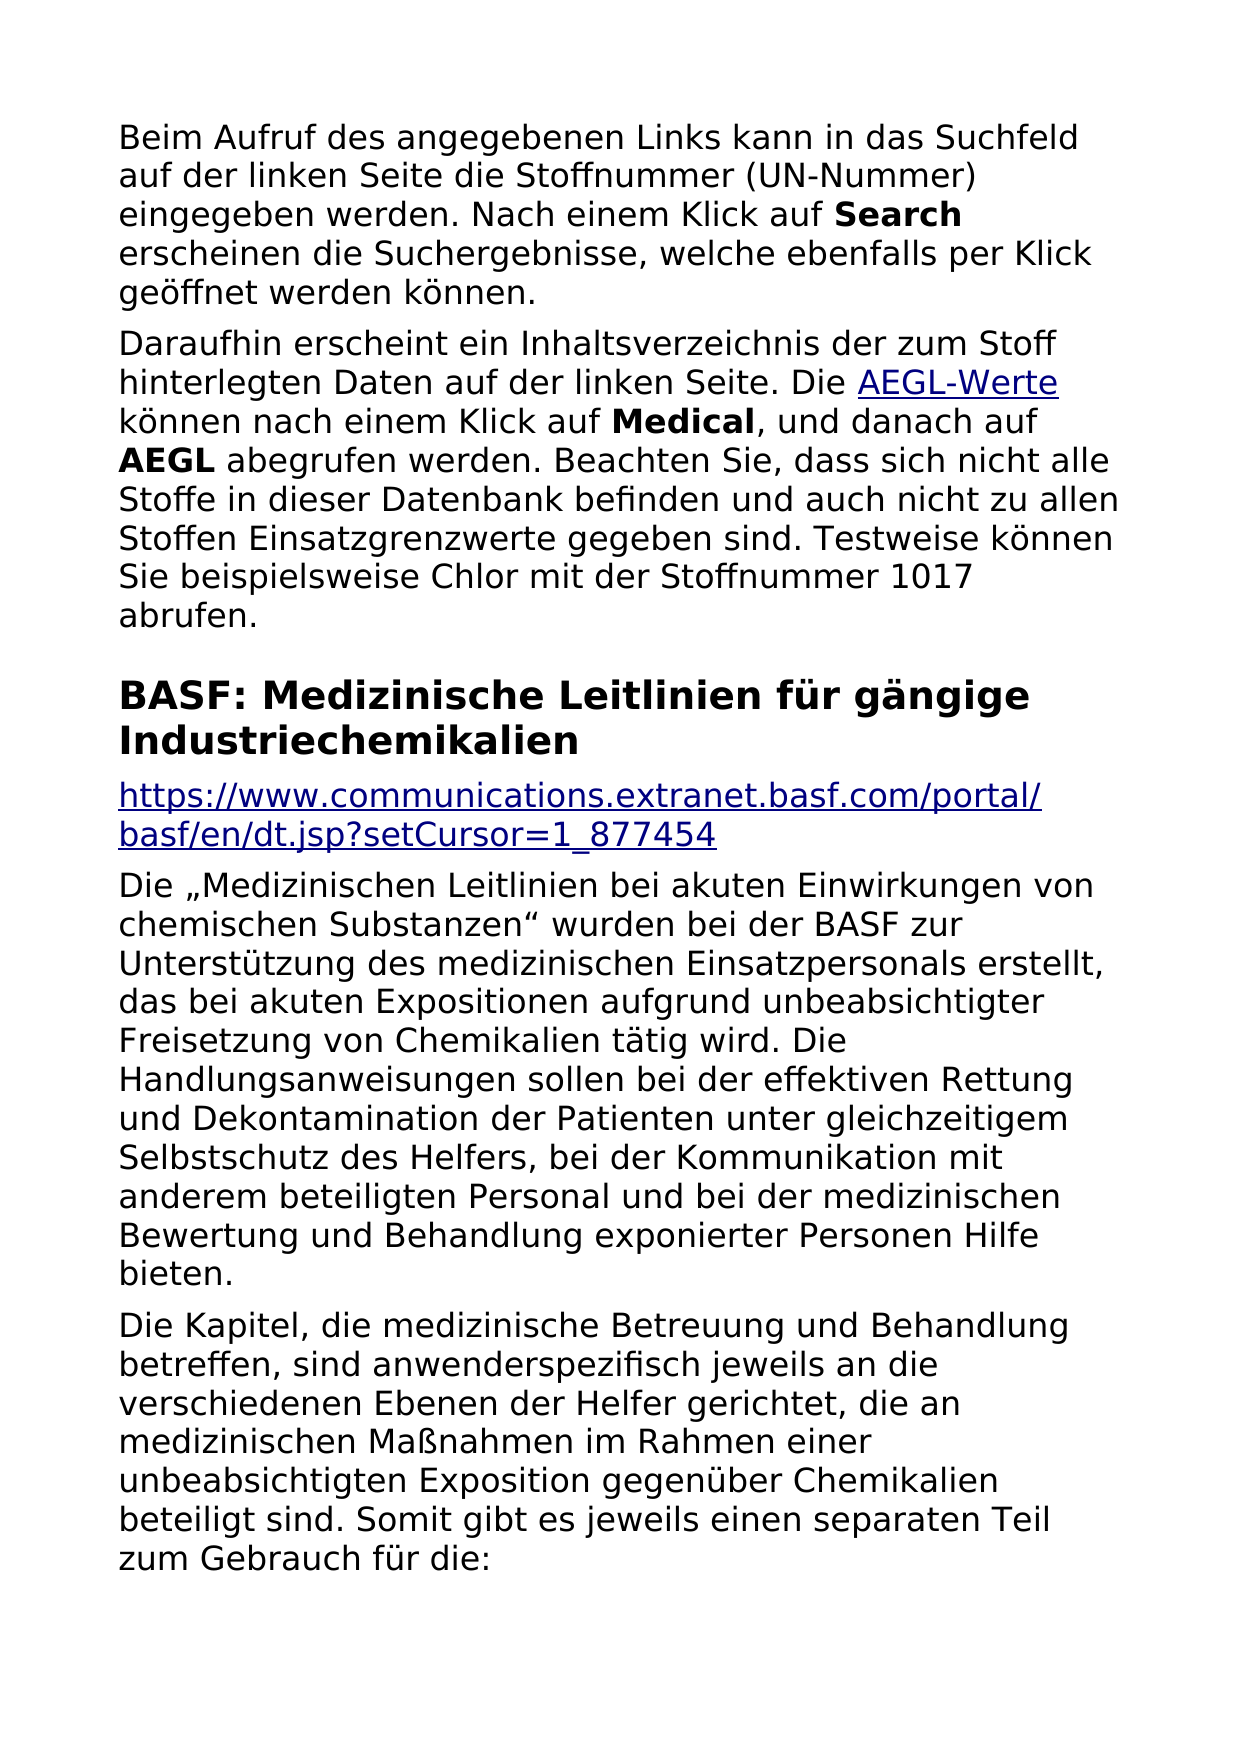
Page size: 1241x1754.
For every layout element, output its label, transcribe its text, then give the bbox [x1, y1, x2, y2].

subtitle BASF: Medizinische Leitlinien für gängige Industriechemikalien [118, 673, 1122, 764]
text Daraufhin erscheint ein Inhaltsverzeichnis der zum Stoff hinterlegten Daten auf der linken Seite. Die AEGL-Werte können nach einem Klick auf Medical, und danach auf AEGL abegrufen werden. Beachten Sie, dass sich nicht alle Stoffe in dieser Datenbank befinden und auch nicht zu allen Stoffen Einsatzgrenzwerte gegeben sind. Testweise können Sie beispielsweise Chlor mit der Stoffnummer 1017 abrufen. [118, 325, 1122, 636]
text https://www.communications.extranet.basf.com/portal/basf/en/dt.jsp?setCursor=1_877454 [118, 776, 1122, 854]
text Die Kapitel, die medizinische Betreuung und Behandlung betreffen, sind anwenderspezifisch jeweils an die verschiedenen Ebenen der Helfer gerichtet, die an medizinischen Maßnahmen im Rahmen einer unbeabsichtigten Exposition gegenüber Chemikalien beteiligt sind. Somit gibt es jeweils einen separaten Teil zum Gebrauch für die: [118, 1306, 1122, 1578]
text Die „Medizinischen Leitlinien bei akuten Einwirkungen von chemischen Substanzen“ wurden bei der BASF zur Unterstützung des medizinischen Einsatzpersonals erstellt, das bei akuten Expositionen aufgrund unbeabsichtigter Freisetzung von Chemikalien tätig wird. Die Handlungsanweisungen sollen bei der effektiven Rettung und Dekontamination der Patienten unter gleichzeitigem Selbstschutz des Helfers, bei der Kommunikation mit anderem beteiligten Personal und bei der medizinischen Bewertung und Behandlung exponierter Personen Hilfe bieten. [118, 866, 1122, 1294]
text Beim Aufruf des angegebenen Links kann in das Suchfeld auf der linken Seite die Stoffnummer (UN-Nummer) eingegeben werden. Nach einem Klick auf Search erscheinen die Suchergebnisse, welche ebenfalls per Klick geöffnet werden können. [118, 118, 1122, 312]
